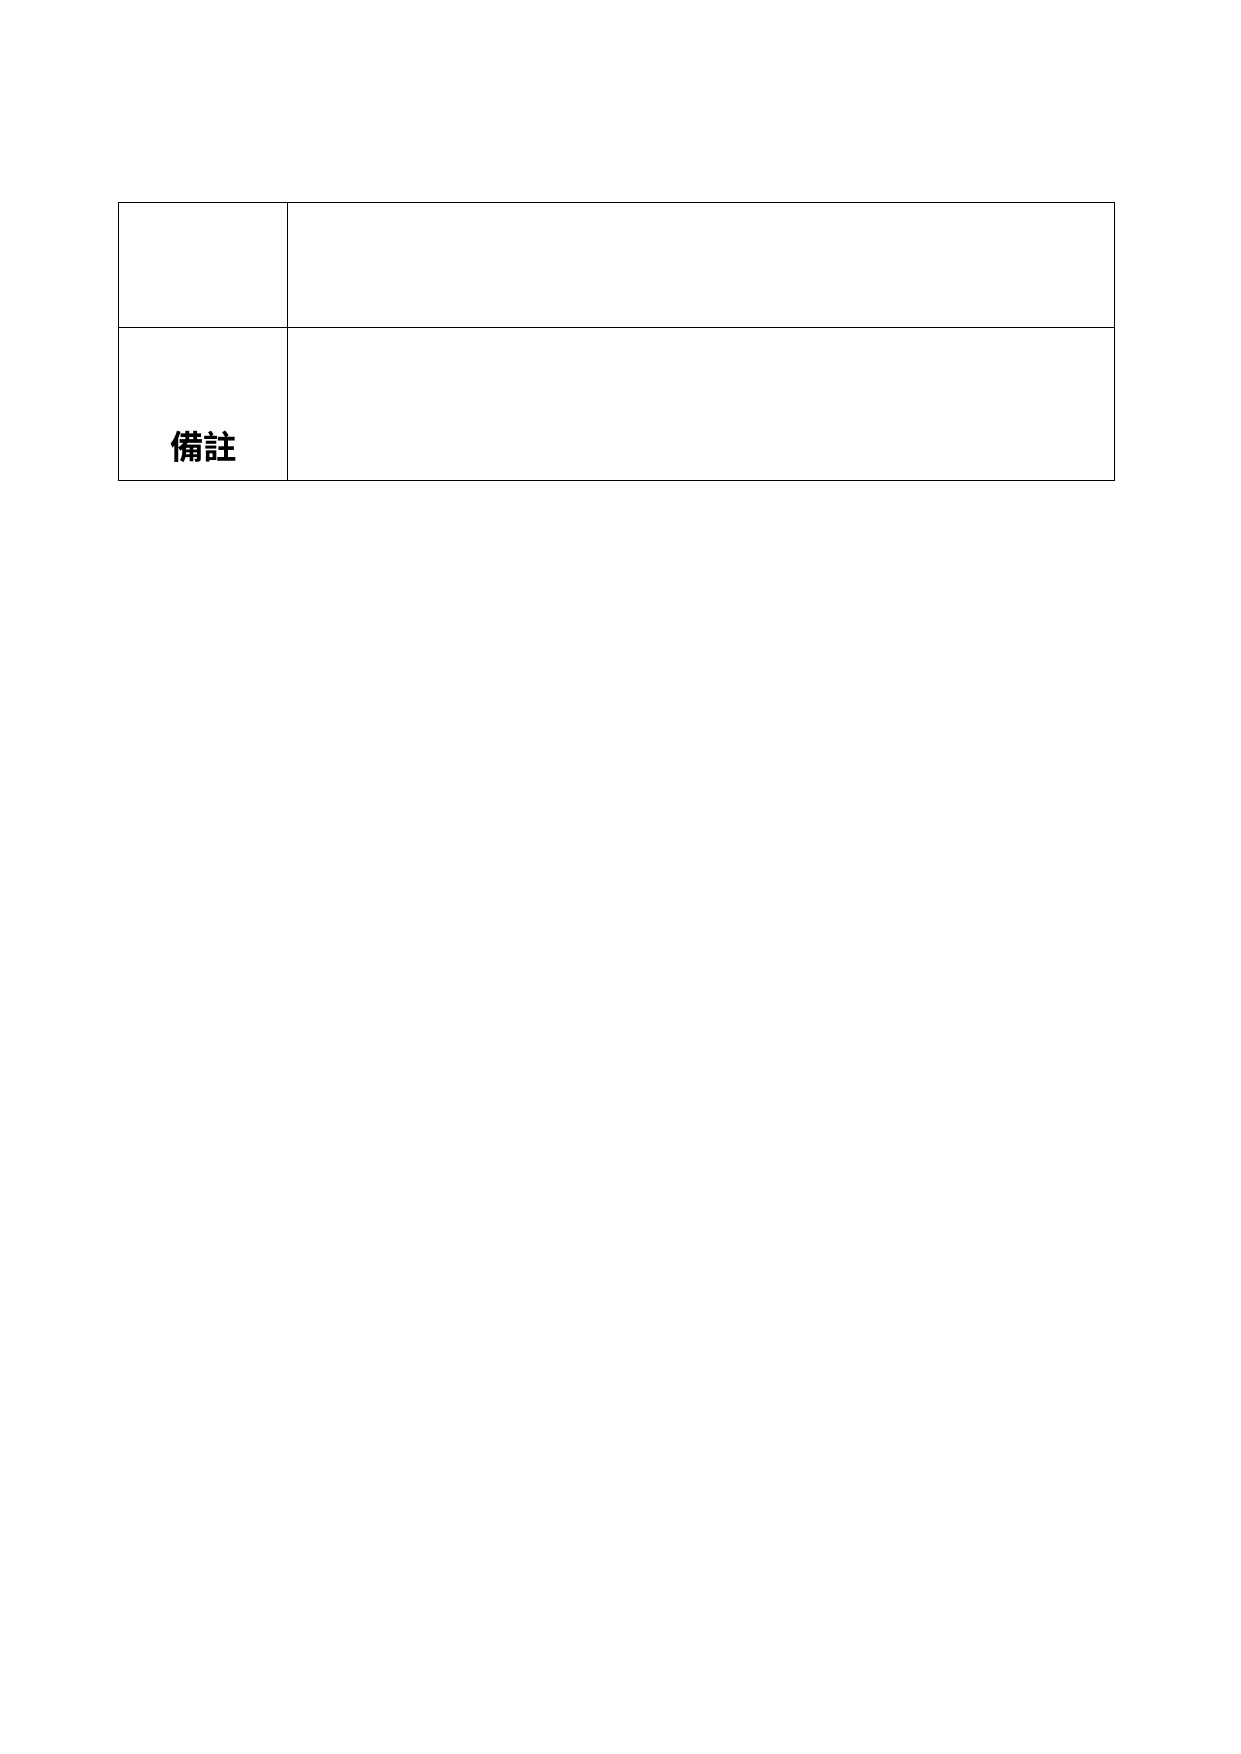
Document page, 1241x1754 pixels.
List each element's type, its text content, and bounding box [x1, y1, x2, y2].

table_cell [119, 203, 287, 327]
table_cell [288, 328, 1114, 480]
table_cell 備註 [119, 328, 287, 480]
table_cell [288, 203, 1114, 327]
